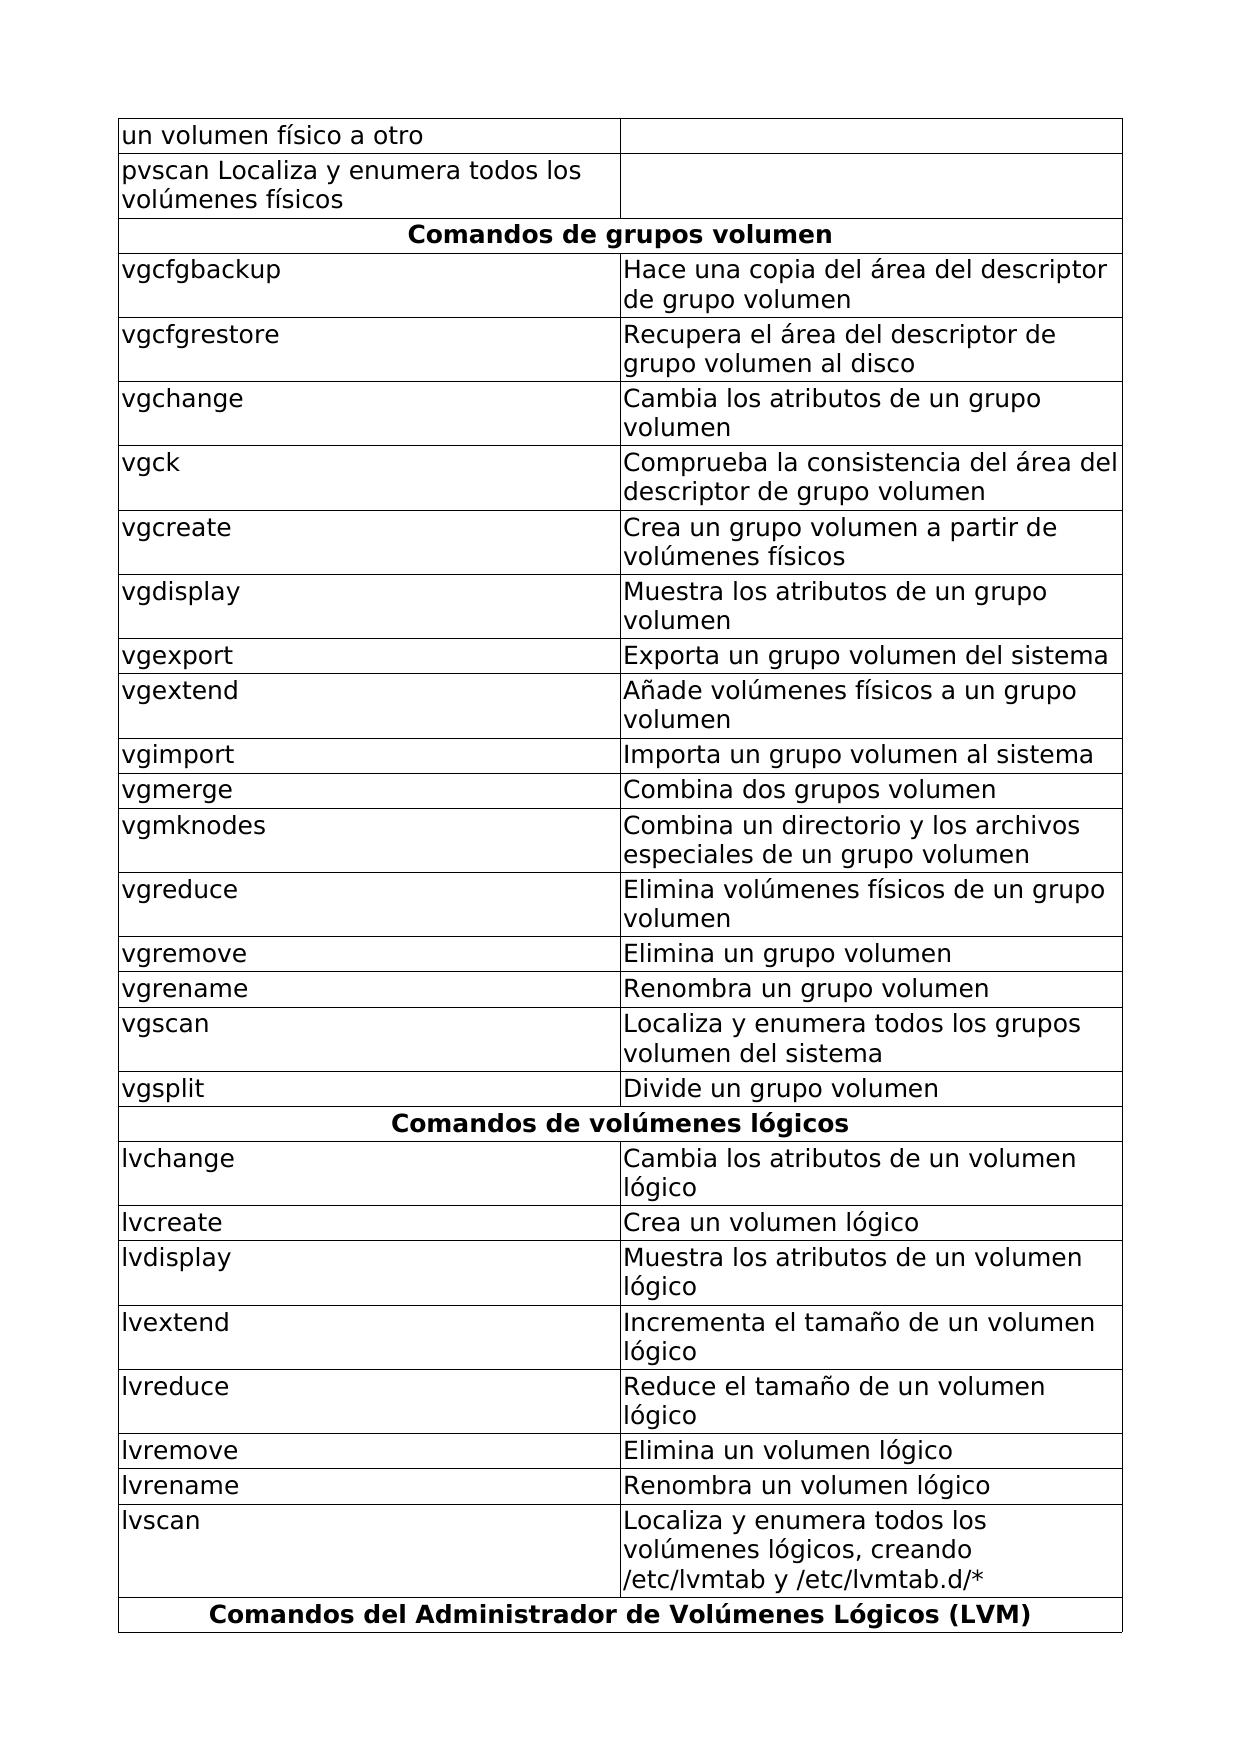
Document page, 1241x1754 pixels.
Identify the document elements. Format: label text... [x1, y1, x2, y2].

table_cell [621, 119, 1122, 153]
table_cell un volumen físico a otro [119, 119, 620, 153]
table_cell vgrename [119, 972, 620, 1007]
table_cell Renombra un volumen lógico [621, 1469, 1122, 1503]
table_cell lvcreate [119, 1206, 620, 1240]
table_cell vgcfgbackup [119, 254, 620, 317]
table_cell Incrementa el tamaño de un volumen lógico [621, 1306, 1122, 1369]
table_cell lvscan [119, 1505, 620, 1597]
table_cell Crea un volumen lógico [621, 1206, 1122, 1240]
table_cell Muestra los atributos de un grupo volumen [621, 575, 1122, 638]
table_cell Elimina volúmenes físicos de un grupo volumen [621, 873, 1122, 936]
table_cell Hace una copia del área del descriptor de grupo volumen [621, 254, 1122, 317]
table_cell lvrename [119, 1469, 620, 1503]
table_cell vgremove [119, 937, 620, 971]
table_cell Divide un grupo volumen [621, 1072, 1122, 1106]
table_cell Comandos de volúmenes lógicos [119, 1107, 1122, 1141]
table_cell Cambia los atributos de un volumen lógico [621, 1142, 1122, 1205]
table_cell Localiza y enumera todos los volúmenes lógicos, creando /etc/lvmtab y /etc/lvmtab.d/* [621, 1505, 1122, 1597]
table_cell vgimport [119, 739, 620, 773]
table_cell vgck [119, 446, 620, 510]
table_cell Añade volúmenes físicos a un grupo volumen [621, 674, 1122, 738]
table_cell vgmerge [119, 774, 620, 808]
table_cell lvreduce [119, 1370, 620, 1433]
table_cell vgexport [119, 639, 620, 673]
table_cell vgreduce [119, 873, 620, 936]
table_cell Recupera el área del descriptor de grupo volumen al disco [621, 318, 1122, 381]
table_cell Crea un grupo volumen a partir de volúmenes físicos [621, 511, 1122, 574]
table_cell Comprueba la consistencia del área del descriptor de grupo volumen [621, 446, 1122, 510]
table_cell vgscan [119, 1008, 620, 1071]
table_cell Localiza y enumera todos los grupos volumen del sistema [621, 1008, 1122, 1071]
table_cell Combina un directorio y los archivos especiales de un grupo volumen [621, 809, 1122, 872]
table_cell Exporta un grupo volumen del sistema [621, 639, 1122, 673]
table_cell Elimina un grupo volumen [621, 937, 1122, 971]
table_cell vgcfgrestore [119, 318, 620, 381]
table_cell vgsplit [119, 1072, 620, 1106]
table_cell Elimina un volumen lógico [621, 1434, 1122, 1468]
table_cell Combina dos grupos volumen [621, 774, 1122, 808]
table_cell [621, 154, 1122, 217]
table_cell Muestra los atributos de un volumen lógico [621, 1241, 1122, 1305]
table_cell lvextend [119, 1306, 620, 1369]
table_cell pvscan Localiza y enumera todos los volúmenes físicos [119, 154, 620, 217]
table_cell Reduce el tamaño de un volumen lógico [621, 1370, 1122, 1433]
table_cell Renombra un grupo volumen [621, 972, 1122, 1007]
table_cell vgchange [119, 382, 620, 445]
table_cell Comandos de grupos volumen [119, 219, 1122, 253]
table_cell vgmknodes [119, 809, 620, 872]
table_cell vgdisplay [119, 575, 620, 638]
table_cell Comandos del Administrador de Volúmenes Lógicos (LVM) [119, 1598, 1122, 1632]
table_cell Importa un grupo volumen al sistema [621, 739, 1122, 773]
table_cell vgextend [119, 674, 620, 738]
table_cell lvchange [119, 1142, 620, 1205]
table_cell lvremove [119, 1434, 620, 1468]
table_cell lvdisplay [119, 1241, 620, 1305]
table_cell vgcreate [119, 511, 620, 574]
table_cell Cambia los atributos de un grupo volumen [621, 382, 1122, 445]
